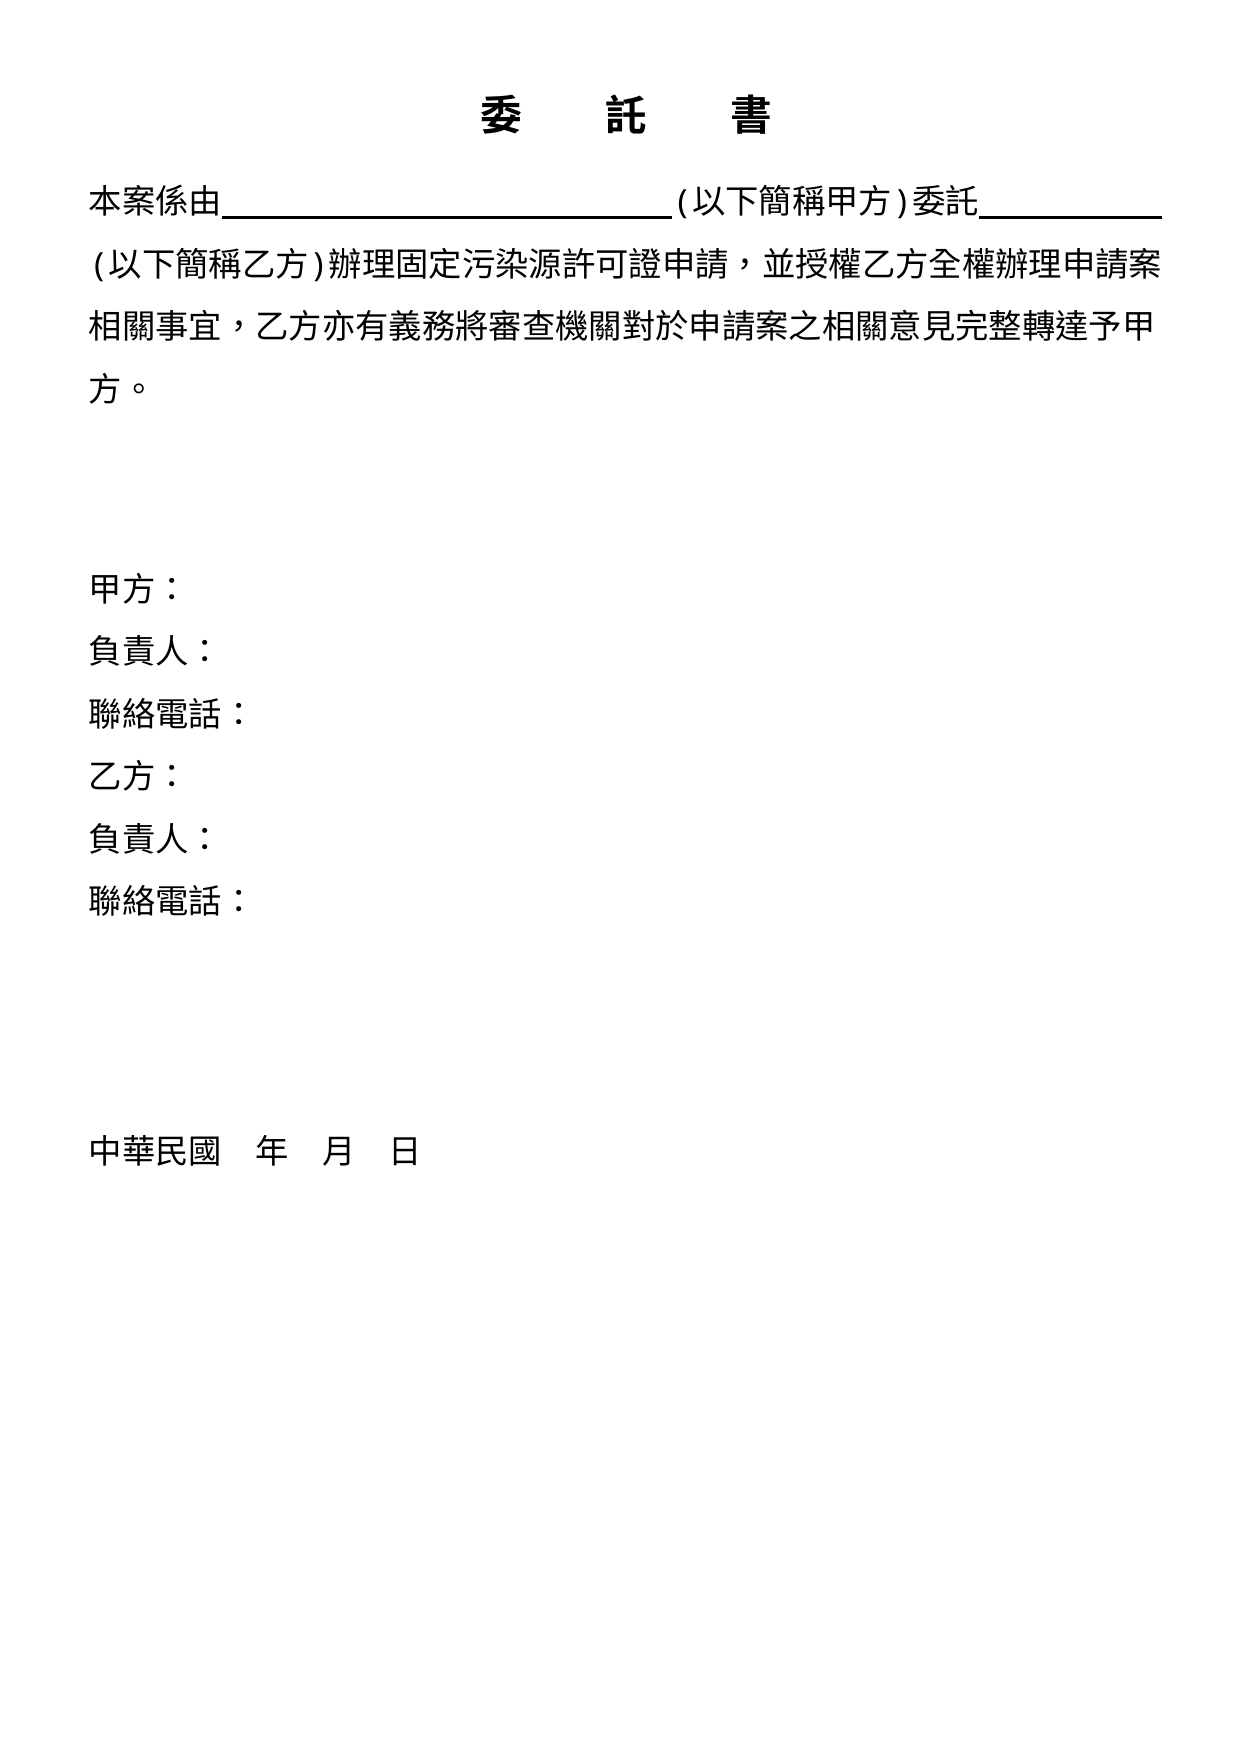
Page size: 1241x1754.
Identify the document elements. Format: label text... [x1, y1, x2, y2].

text 聯絡電話： [89, 858, 1163, 920]
text 本案係由 (以下簡稱甲方)委託 (以下簡稱乙方)辦理固定污染源許可證申請，並授權乙方全權辦理申請案相關事宜，乙方亦有義務將審查機關對於申請案之相關意見完整轉達予甲方。 [89, 158, 1163, 408]
text 甲方： [89, 545, 1163, 608]
text 中華民國 年 月 日 [89, 1108, 1163, 1170]
text 負責人： [89, 795, 1163, 858]
text 聯絡電話： [89, 670, 1163, 733]
text 乙方： [89, 733, 1163, 795]
text 委 託 書 [89, 70, 1163, 133]
text 負責人： [89, 608, 1163, 670]
